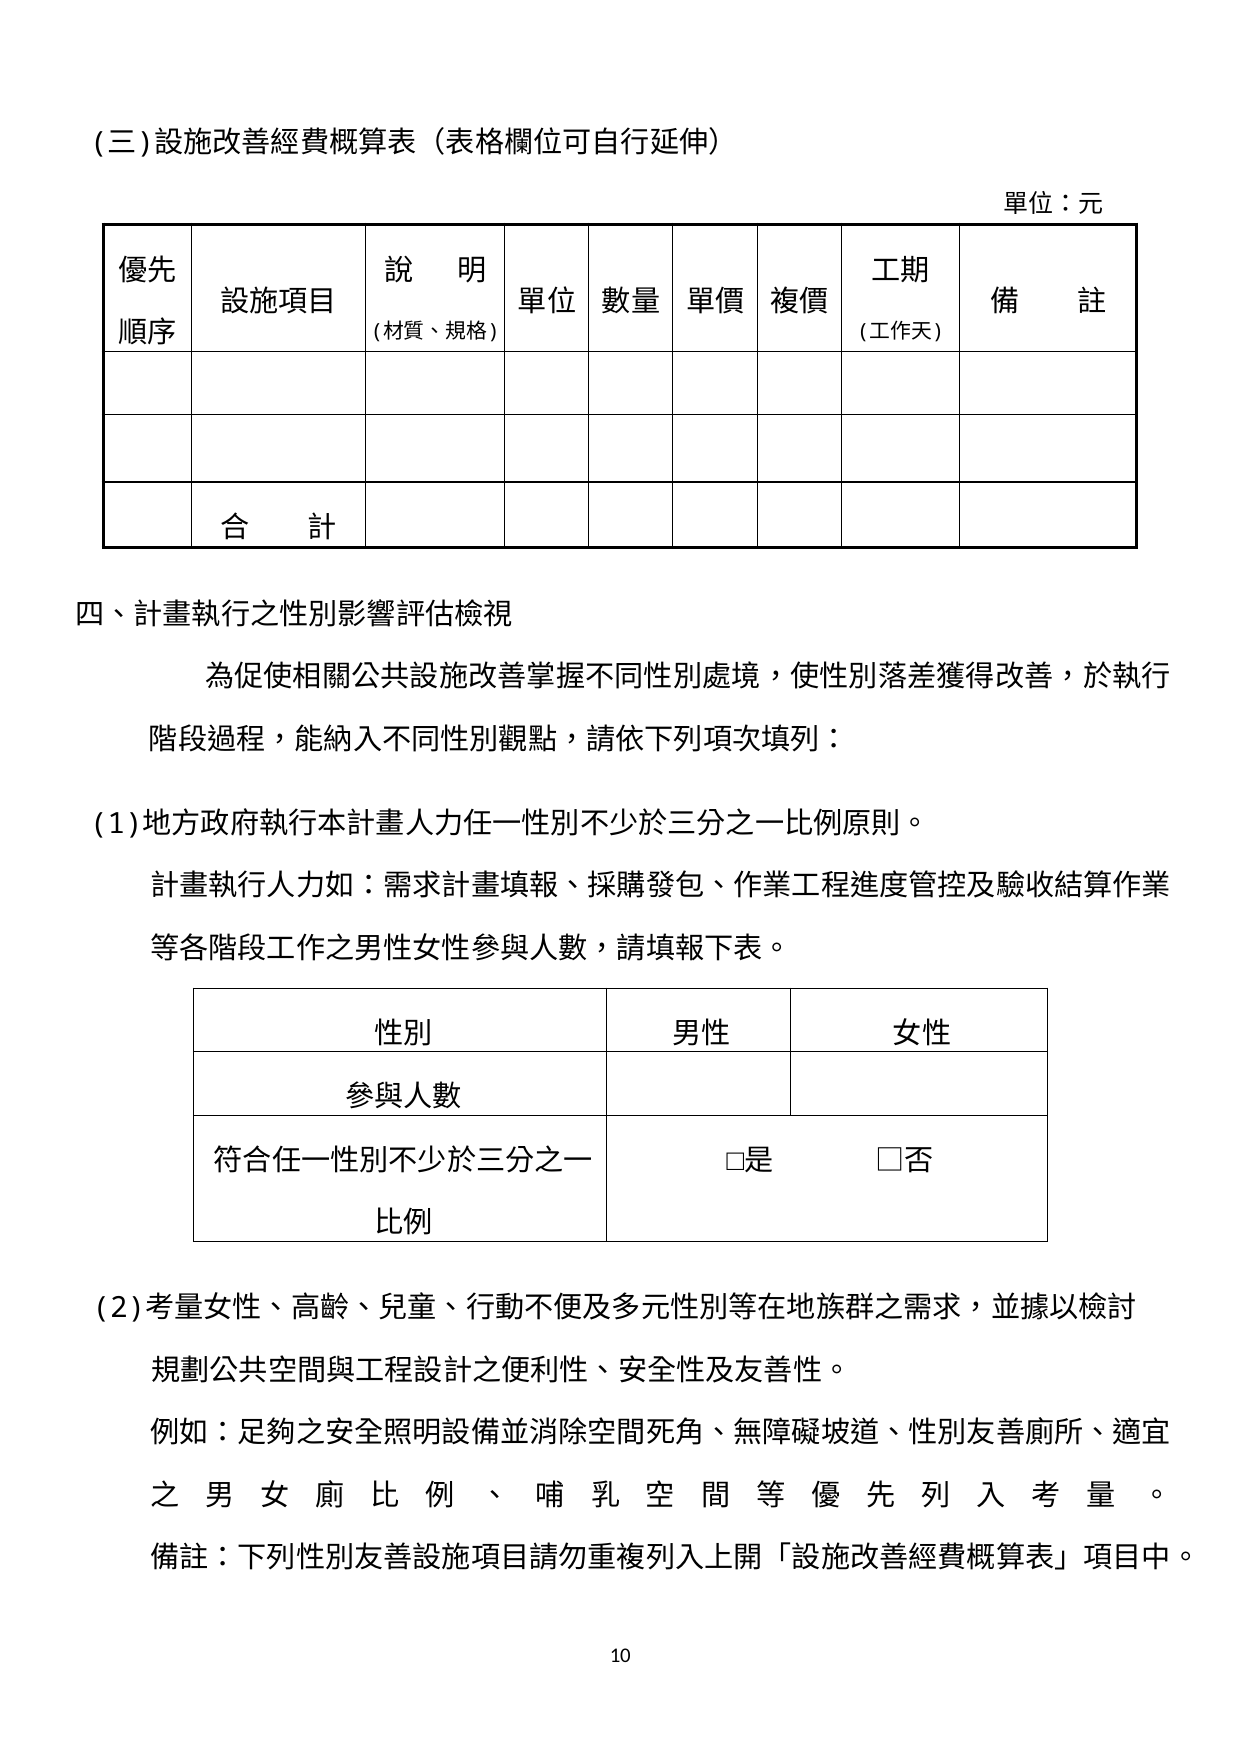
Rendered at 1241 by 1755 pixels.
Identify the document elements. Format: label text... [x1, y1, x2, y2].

table_cell [589, 415, 672, 481]
table_cell [589, 352, 672, 414]
table_cell [105, 352, 191, 414]
table_cell [758, 415, 841, 481]
table_cell 參與人數 [194, 1052, 606, 1115]
table_cell 合 計 [192, 483, 365, 546]
table_cell [842, 415, 959, 481]
table_cell [673, 415, 757, 481]
table_cell [960, 483, 1135, 546]
table_cell [505, 483, 588, 546]
table_cell [607, 1052, 790, 1115]
table_cell [192, 415, 365, 481]
table_cell [192, 352, 365, 414]
table_header 女性 [791, 989, 1047, 1051]
table_header 優先順序 [105, 226, 191, 351]
text 為促使相關公共設施改善掌握不同性別處境，使性別落差獲得改善，於執行階段過程，能納入不同性別觀點，請依下列項次填列： [134, 633, 1171, 758]
table_header 數量 [589, 226, 672, 351]
table_cell [842, 352, 959, 414]
table_header 性別 [194, 989, 606, 1051]
table_cell [960, 415, 1135, 481]
text 四、計畫執行之性別影響評估檢視 [75, 570, 1165, 633]
table_header 備 註 [960, 226, 1135, 351]
text 單位：元 [75, 160, 1103, 223]
table_header 工期 (工作天) [842, 226, 959, 351]
table_cell [842, 483, 959, 546]
table_header 男性 [607, 989, 790, 1051]
text 例如：足夠之安全照明設備並消除空間死角、無障礙坡道、性別友善廁所、適宜之男女廁比例、哺乳空間等優先列入考量。 備註：下列性別友善設施項目請勿重複列入上開「設施改善經費概算表」項目中。 [150, 1388, 1171, 1576]
table_cell [505, 352, 588, 414]
table_cell [105, 483, 191, 546]
table_cell [791, 1052, 1047, 1115]
text (三)設施改善經費概算表（表格欄位可自行延伸） [90, 98, 1165, 160]
table_cell [589, 483, 672, 546]
table_cell [758, 483, 841, 546]
table_cell [366, 483, 504, 546]
table_cell [366, 415, 504, 481]
table_header 單價 [673, 226, 757, 351]
table_cell [758, 352, 841, 414]
table_header 說 明 (材質、規格) [366, 226, 504, 351]
table_cell 符合任一性別不少於三分之一比例 [194, 1116, 606, 1241]
table_cell □是 □否 [607, 1116, 1047, 1241]
list 考量女性、高齡、兒童、行動不便及多元性別等在地族群之需求，並據以檢討規劃公共空間與工程設計之便利性、安全性及友善性。 [92, 1263, 1165, 1388]
table_cell [960, 352, 1135, 414]
table_cell [505, 415, 588, 481]
text 計畫執行人力如：需求計畫填報、採購發包、作業工程進度管控及驗收結算作業等各階段工作之男性女性參與人數，請填報下表。 [150, 841, 1171, 966]
table_header 複價 [758, 226, 841, 351]
table_header 單位 [505, 226, 588, 351]
table_cell [673, 483, 757, 546]
table_cell [366, 352, 504, 414]
table_cell [673, 352, 757, 414]
list 地方政府執行本計畫人力任一性別不少於三分之一比例原則。 [90, 779, 1165, 841]
table_header 設施項目 [192, 226, 365, 351]
table_cell [105, 415, 191, 481]
